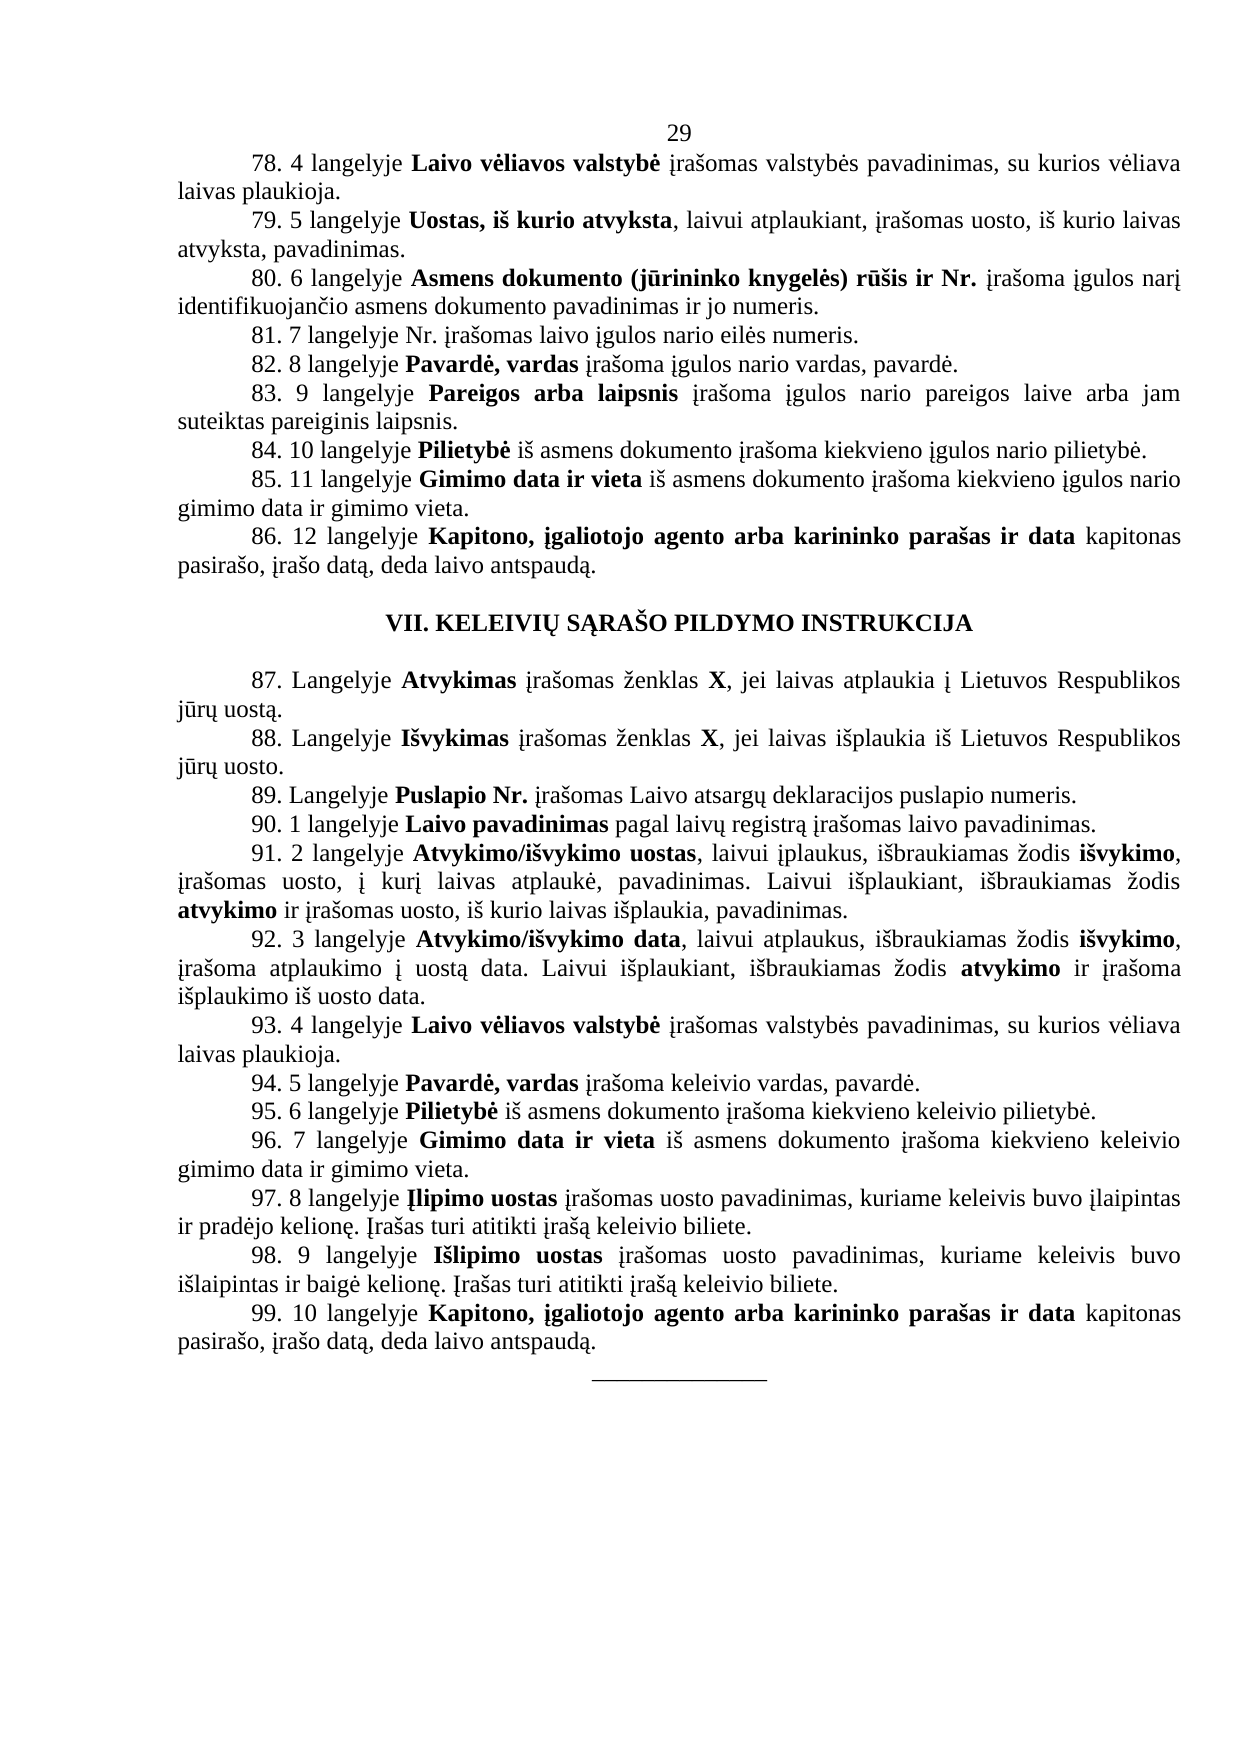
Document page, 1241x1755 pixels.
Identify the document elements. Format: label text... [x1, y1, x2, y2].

text VII. KELEIVIŲ SĄRAŠO PILDYMO INSTRUKCIJA [177, 608, 1181, 636]
text 90. 1 langelyje Laivo pavadinimas pagal laivų registrą įrašomas laivo pavadinimas. [177, 809, 1181, 838]
text 91. 2 langelyje Atvykimo/išvykimo uostas, laivui įplaukus, išbraukiamas žodis išvykimo, įrašomas uosto, į kurį laivas atplaukė, pavadinimas. Laivui išplaukiant, išbraukiamas žodis atvykimo ir įrašomas uosto, iš kurio laivas išplaukia, pavadinimas. [177, 838, 1181, 924]
text 92. 3 langelyje Atvykimo/išvykimo data, laivui atplaukus, išbraukiamas žodis išvykimo, įrašoma atplaukimo į uostą data. Laivui išplaukiant, išbraukiamas žodis atvykimo ir įrašoma išplaukimo iš uosto data. [177, 924, 1181, 1010]
text 96. 7 langelyje Gimimo data ir vieta iš asmens dokumento įrašoma kiekvieno keleivio gimimo data ir gimimo vieta. [177, 1125, 1181, 1183]
text 78. 4 langelyje Laivo vėliavos valstybė įrašomas valstybės pavadinimas, su kurios vėliava laivas plaukioja. [177, 148, 1181, 205]
text 97. 8 langelyje Įlipimo uostas įrašomas uosto pavadinimas, kuriame keleivis buvo įlaipintas ir pradėjo kelionę. Įrašas turi atitikti įrašą keleivio biliete. [177, 1183, 1181, 1240]
text 87. Langelyje Atvykimas įrašomas ženklas X, jei laivas atplaukia į Lietuvos Respublikos jūrų uostą. [177, 665, 1181, 723]
text 89. Langelyje Puslapio Nr. įrašomas Laivo atsargų deklaracijos puslapio numeris. [177, 780, 1181, 809]
text 95. 6 langelyje Pilietybė iš asmens dokumento įrašoma kiekvieno keleivio pilietybė. [177, 1096, 1181, 1125]
text 83. 9 langelyje Pareigos arba laipsnis įrašoma įgulos nario pareigos laive arba jam suteiktas pareiginis laipsnis. [177, 378, 1181, 435]
text 94. 5 langelyje Pavardė, vardas įrašoma keleivio vardas, pavardė. [177, 1068, 1181, 1096]
text 80. 6 langelyje Asmens dokumento (jūrininko knygelės) rūšis ir Nr. įrašoma įgulos narį identifikuojančio asmens dokumento pavadinimas ir jo numeris. [177, 263, 1181, 320]
text 84. 10 langelyje Pilietybė iš asmens dokumento įrašoma kiekvieno įgulos nario pilietybė. [177, 435, 1181, 464]
text 86. 12 langelyje Kapitono, įgaliotojo agento arba karininko parašas ir data kapitonas pasirašo, įrašo datą, deda laivo antspaudą. [177, 521, 1181, 579]
text 99. 10 langelyje Kapitono, įgaliotojo agento arba karininko parašas ir data kapitonas pasirašo, įrašo datą, deda laivo antspaudą. [177, 1298, 1181, 1355]
text 93. 4 langelyje Laivo vėliavos valstybė įrašomas valstybės pavadinimas, su kurios vėliava laivas plaukioja. [177, 1010, 1181, 1068]
text 85. 11 langelyje Gimimo data ir vieta iš asmens dokumento įrašoma kiekvieno įgulos nario gimimo data ir gimimo vieta. [177, 464, 1181, 521]
text 88. Langelyje Išvykimas įrašomas ženklas X, jei laivas išplaukia iš Lietuvos Respublikos jūrų uosto. [177, 723, 1181, 780]
text ______________ [177, 1355, 1181, 1384]
text 79. 5 langelyje Uostas, iš kurio atvyksta, laivui atplaukiant, įrašomas uosto, iš kurio laivas atvyksta, pavadinimas. [177, 205, 1181, 263]
text 98. 9 langelyje Išlipimo uostas įrašomas uosto pavadinimas, kuriame keleivis buvo išlaipintas ir baigė kelionę. Įrašas turi atitikti įrašą keleivio biliete. [177, 1240, 1181, 1298]
text 82. 8 langelyje Pavardė, vardas įrašoma įgulos nario vardas, pavardė. [177, 349, 1181, 378]
text 81. 7 langelyje Nr. įrašomas laivo įgulos nario eilės numeris. [177, 320, 1181, 349]
